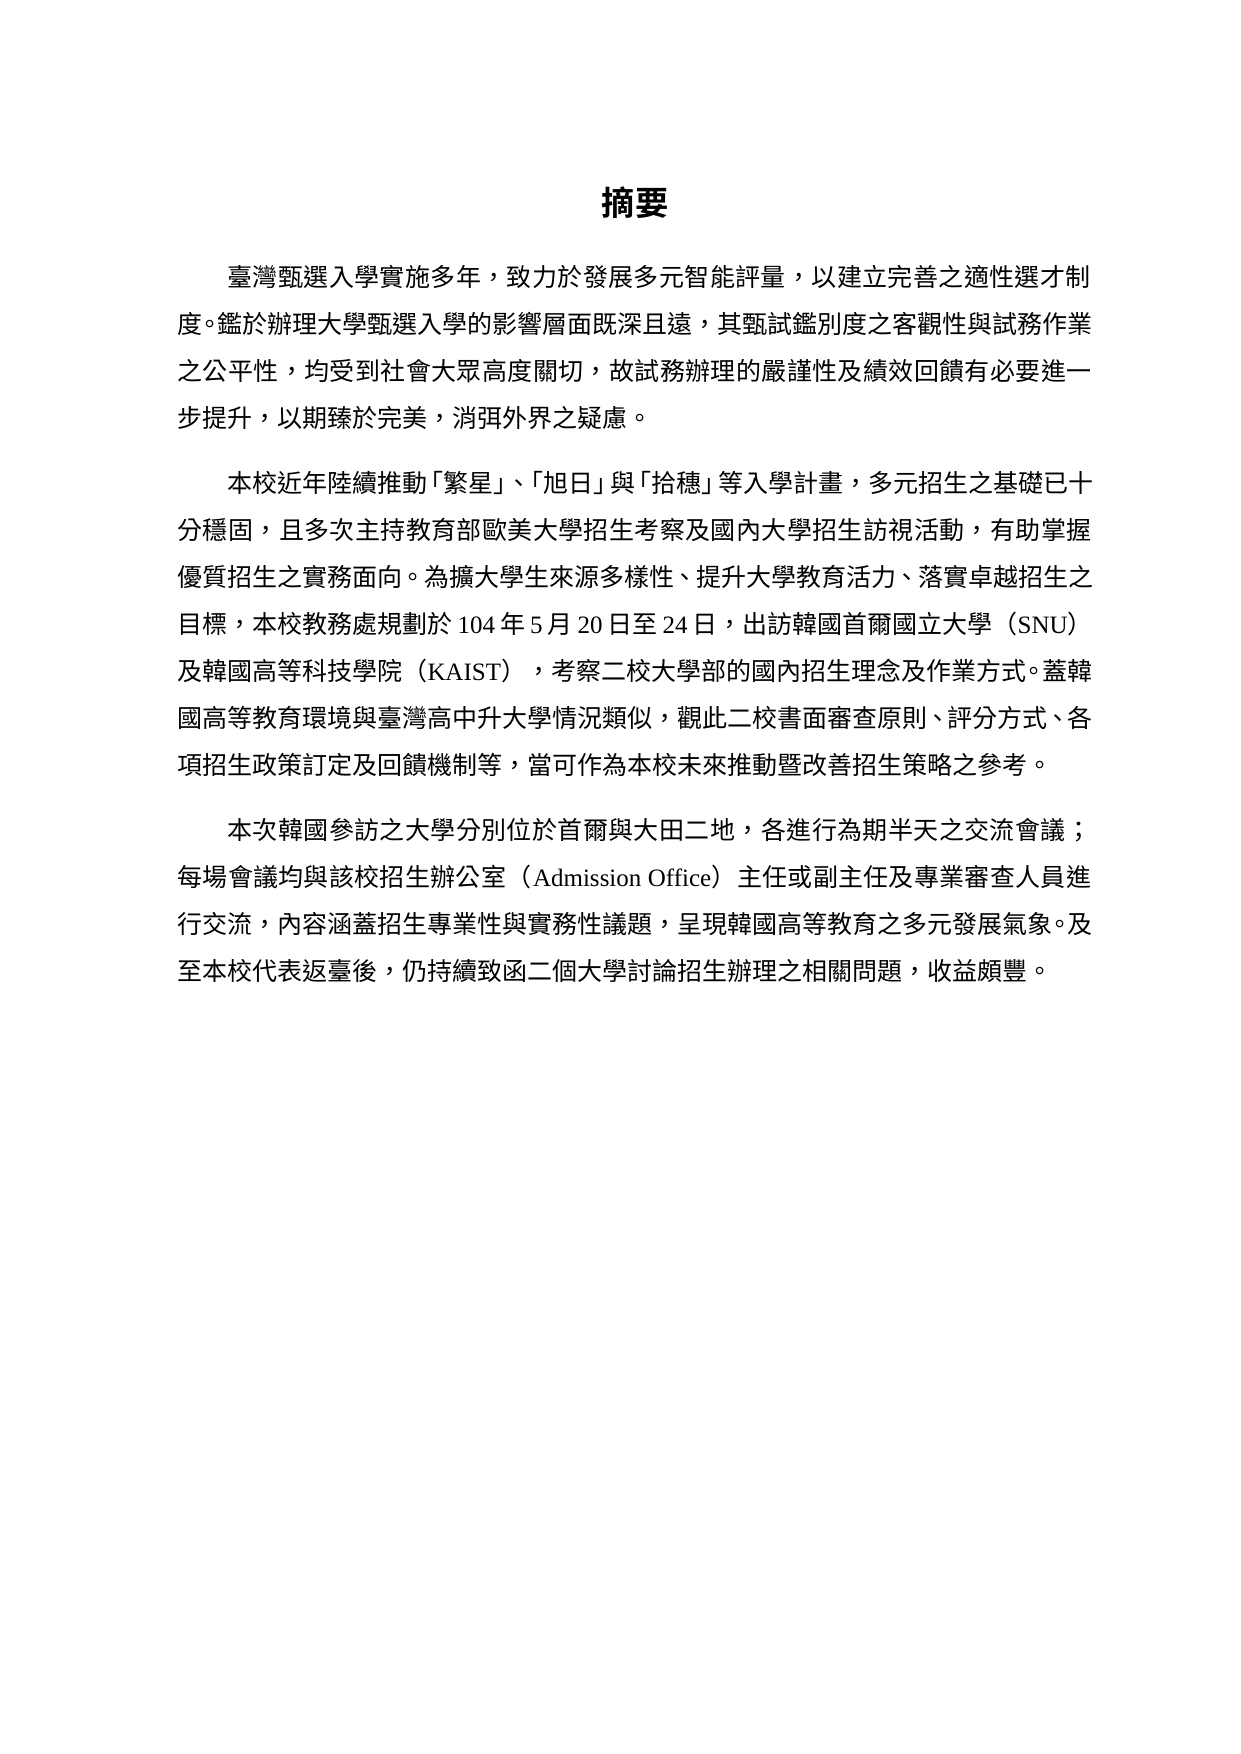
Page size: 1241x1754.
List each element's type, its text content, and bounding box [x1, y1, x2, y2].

text 本校近年陸續推動「繁星」、「旭日」與「拾穗」等入學計畫，多元招生之基礎已十分穩固，且多次主持教育部歐美大學招生考察及國內大學招生訪視活動，有助掌握優質招生之實務面向。為擴大學生來源多樣性、提升大學教育活力、落實卓越招生之目標，本校教務處規劃於104年5月20日至24日，出訪韓國首爾國立大學（SNU）及韓國高等科技學院（KAIST），考察二校大學部的國內招生理念及作業方式。蓋韓國高等教育環境與臺灣高中升大學情況類似，觀此二校書面審查原則、評分方式、各項招生政策訂定及回饋機制等，當可作為本校未來推動暨改善招生策略之參考。 [177, 463, 1092, 782]
text 摘要 [177, 163, 1092, 238]
text 本次韓國參訪之大學分別位於首爾與大田二地，各進行為期半天之交流會議；每場會議均與該校招生辦公室（Admission Office）主任或副主任及專業審查人員進行交流，內容涵蓋招生專業性與實務性議題，呈現韓國高等教育之多元發展氣象。及至本校代表返臺後，仍持續致函二個大學討論招生辦理之相關問題，收益頗豐。 [177, 810, 1092, 988]
text 臺灣甄選入學實施多年，致力於發展多元智能評量，以建立完善之適性選才制度。鑑於辦理大學甄選入學的影響層面既深且遠，其甄試鑑別度之客觀性與試務作業之公平性，均受到社會大眾高度關切，故試務辦理的嚴謹性及績效回饋有必要進一步提升，以期臻於完美，消弭外界之疑慮。 [177, 257, 1092, 435]
